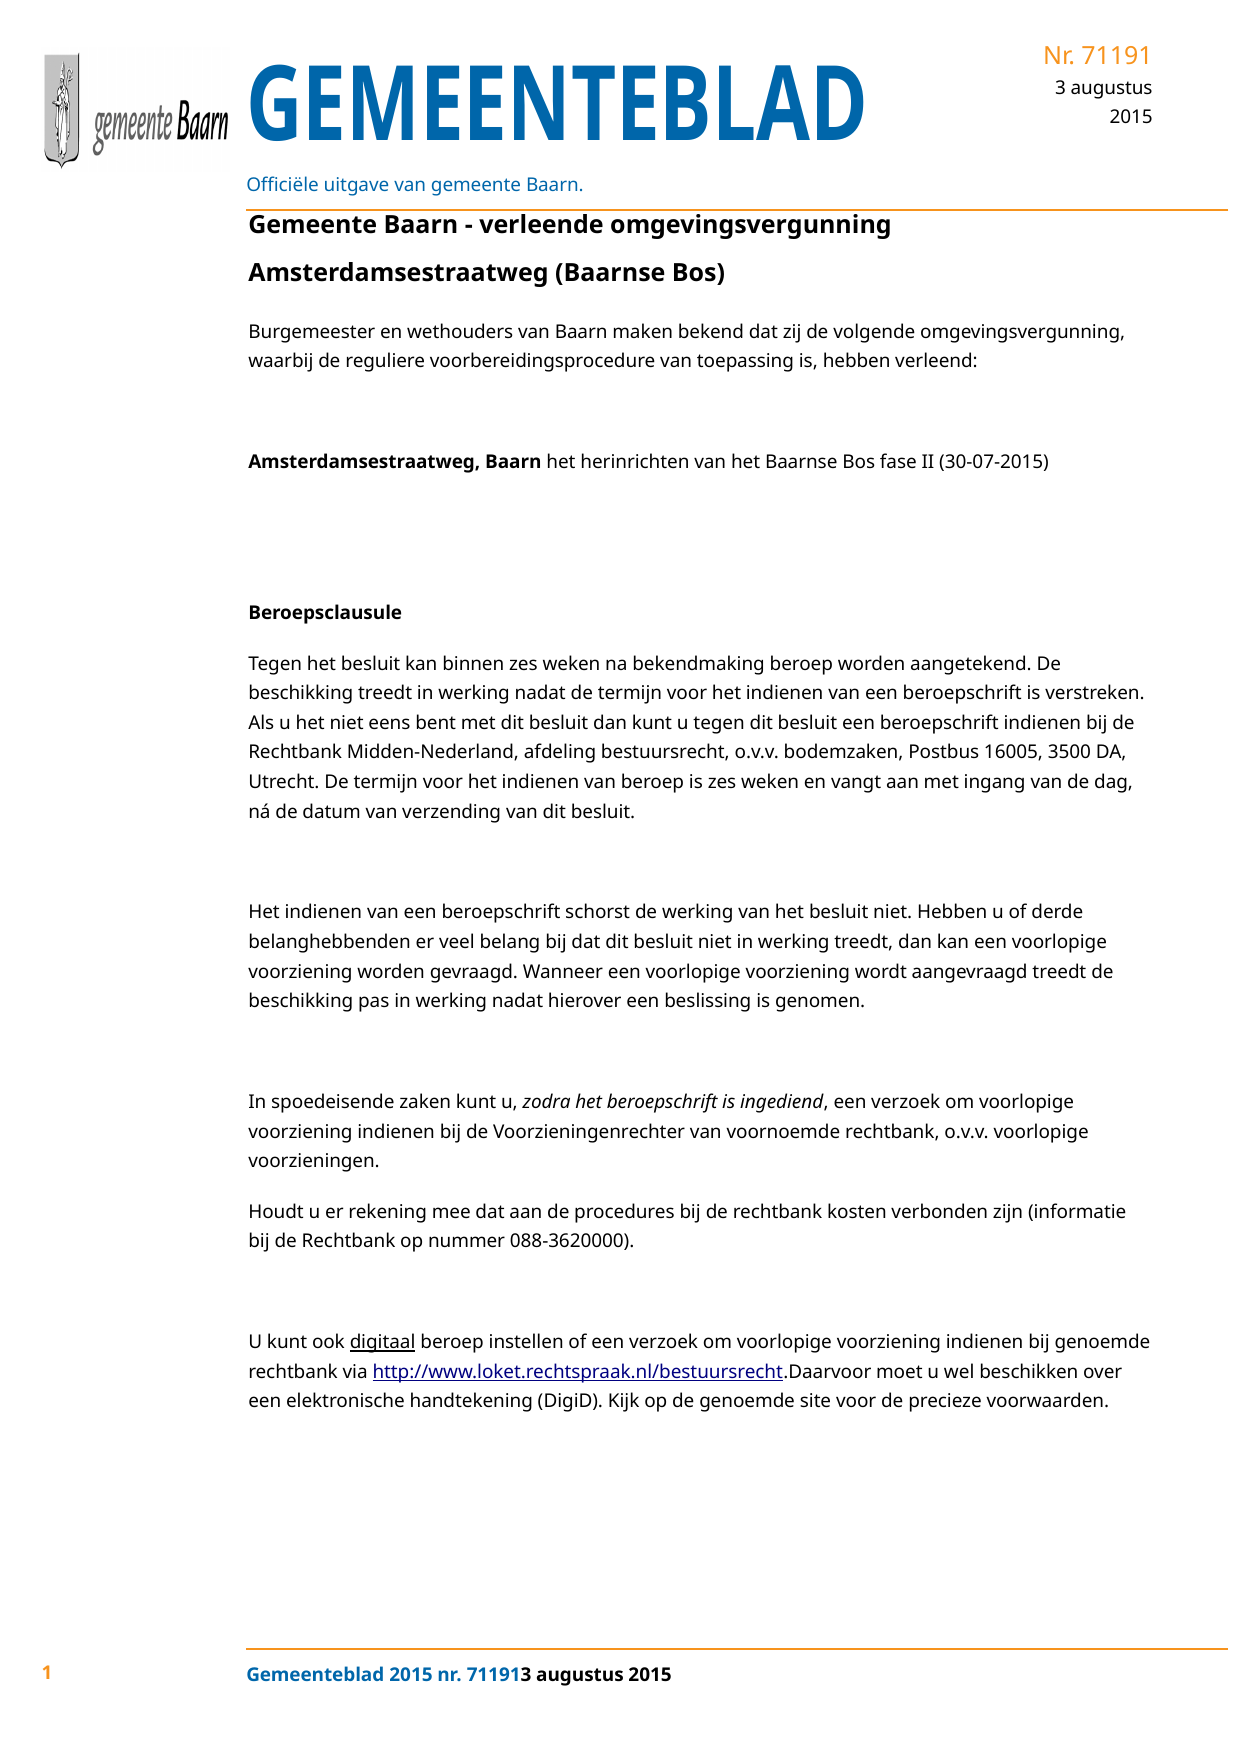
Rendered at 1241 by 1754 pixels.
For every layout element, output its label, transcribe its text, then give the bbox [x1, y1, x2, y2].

picture [41, 47, 231, 172]
text Burgemeester en wethouders van Baarn maken bekend dat zij de volgende omgevingsvergunning, waarbij de reguliere voorbereidingsprocedure van toepassing is, hebben verleend: [248, 318, 1152, 373]
text U kunt ook digitaal beroep instellen of een verzoek om voorlopige voorziening indienen bij genoemde rechtbank via http://www.loket.rechtspraak.nl/bestuursrecht.Daarvoor moet u wel beschikken over een elektronische handtekening (DigiD). Kijk op de genoemde site voor de precieze voorwaarden. [248, 1328, 1152, 1413]
text Amsterdamsestraatweg, Baarn het herinrichten van het Baarnse Bos fase II (30-07-2015) [248, 448, 1152, 474]
text Houdt u er rekening mee dat aan de procedures bij de rechtbank kosten verbonden zijn (informatie bij de Rechtbank op nummer 088-3620000). [248, 1198, 1152, 1253]
text Beroepsclausule [248, 599, 1152, 625]
text In spoedeisende zaken kunt u, zodra het beroepschrift is ingediend, een verzoek om voorlopige voorziening indienen bij de Voorzieningenrechter van voornoemde rechtbank, o.v.v. voorlopige voorzieningen. [248, 1088, 1152, 1173]
text Het indienen van een beroepschrift schorst de werking van het besluit niet. Hebben u of derde belanghebbenden er veel belang bij dat dit besluit niet in werking treedt, dan kan een voorlopige voorziening worden gevraagd. Wanneer een voorlopige voorziening wordt aangevraagd treedt de beschikking pas in werking nadat hierover een beslissing is genomen. [248, 899, 1152, 1013]
text Gemeente Baarn - verleende omgevingsvergunning Amsterdamsestraatweg (Baarnse Bos) [248, 211, 1152, 288]
text Tegen het besluit kan binnen zes weken na bekendmaking beroep worden aangetekend. De beschikking treedt in werking nadat de termijn voor het indienen van een beroepschrift is verstreken. Als u het niet eens bent met dit besluit dan kunt u tegen dit besluit een beroepschrift indienen bij de Rechtbank Midden-Nederland, afdeling bestuursrecht, o.v.v. bodemzaken, Postbus 16005, 3500 DA, Utrecht. De termijn voor het indienen van beroep is zes weken en vangt aan met ingang van de dag, ná de datum van verzending van dit besluit. [248, 650, 1152, 824]
